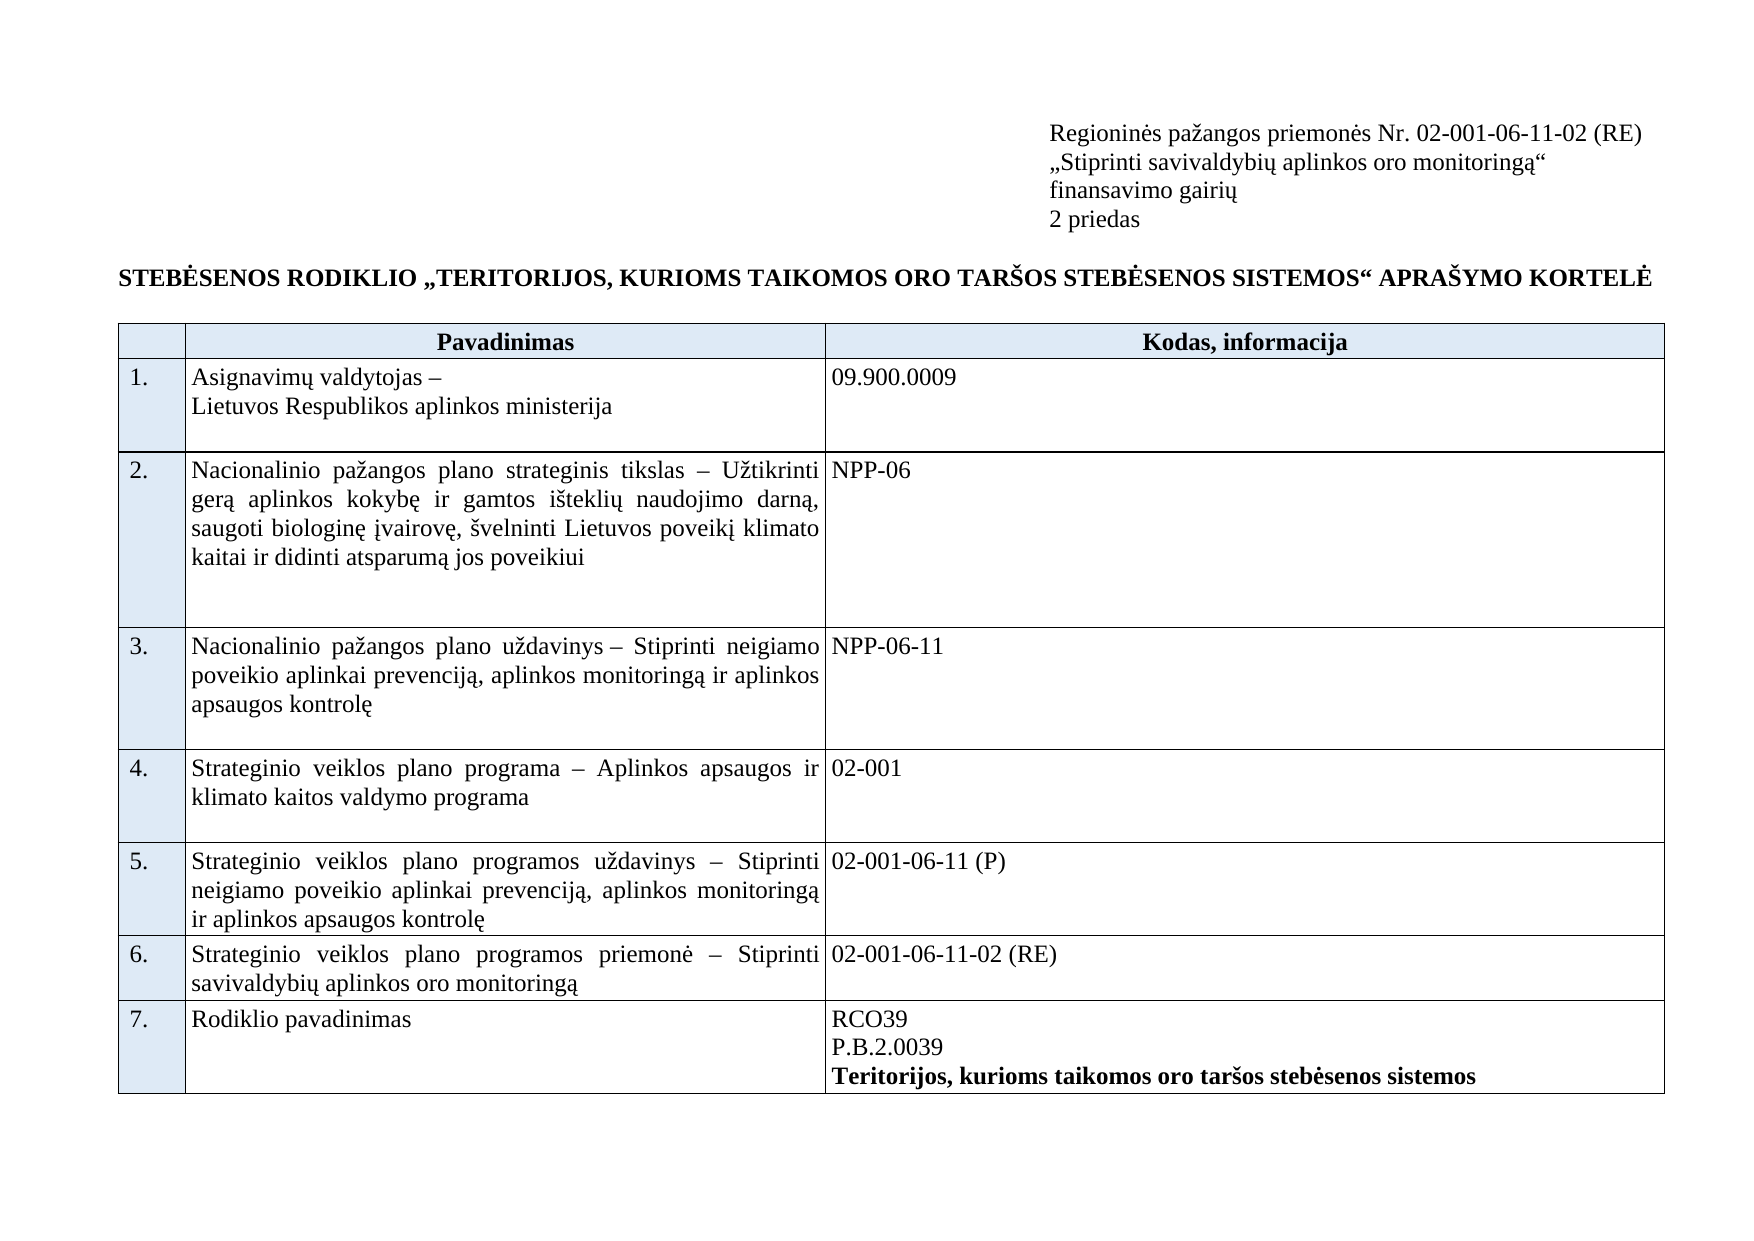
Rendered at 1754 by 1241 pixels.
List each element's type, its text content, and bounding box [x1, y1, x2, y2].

table_cell Rodiklio pavadinimas [186, 1001, 825, 1093]
table_cell 7. [119, 1001, 185, 1093]
table_cell 3. [119, 628, 185, 749]
table_cell 4. [119, 750, 185, 842]
table_header [119, 324, 185, 358]
table_cell 02-001 [826, 750, 1664, 842]
text Regioninės pažangos priemonės Nr. 02-001-06-11-02 (RE) [1048, 118, 1654, 147]
table_cell NPP-06 [826, 453, 1664, 627]
table_cell 02-001-06-11-02 (RE) [826, 936, 1664, 1000]
table_cell Nacionalinio pažangos plano uždavinys – Stiprinti neigiamo poveikio aplinkai prevenciją, aplinkos monitoringą ir aplinkos apsaugos kontrolę [186, 628, 825, 749]
text „Stiprinti savivaldybių aplinkos oro monitoringą“ [1048, 147, 1654, 176]
table_header Kodas, informacija [826, 324, 1664, 358]
text finansavimo gairių [1048, 176, 1654, 204]
table_cell Nacionalinio pažangos plano strateginis tikslas – Užtikrinti gerą aplinkos kokybę ir gamtos išteklių naudojimo darną, saugoti biologinę įvairovę, švelninti Lietuvos poveikį klimato kaitai ir didinti atsparumą jos poveikiui [186, 453, 825, 627]
table_cell 1. [119, 359, 185, 451]
table_cell 5. [119, 843, 185, 935]
table_cell Strateginio veiklos plano programa – Aplinkos apsaugos ir klimato kaitos valdymo programa [186, 750, 825, 842]
text 2 priedas [1048, 204, 1654, 233]
table_header Pavadinimas [186, 324, 825, 358]
subtitle Stebėsenos rodiklio „Teritorijos, kurioms taikomos oro taršos stebėsenos sistemos“ aprašymo kortelė [118, 263, 1654, 292]
table_cell 09.900.0009 [826, 359, 1664, 451]
table_cell 6. [119, 936, 185, 1000]
table_cell Asignavimų valdytojas – Lietuvos Respublikos aplinkos ministerija [186, 359, 825, 451]
table_cell 02-001-06-11 (P) [826, 843, 1664, 935]
table_cell 2. [119, 453, 185, 627]
table_cell NPP-06-11 [826, 628, 1664, 749]
table_cell RCO39 P.B.2.0039 Teritorijos, kurioms taikomos oro taršos stebėsenos sistemos [826, 1001, 1664, 1093]
table_cell Strateginio veiklos plano programos priemonė – Stiprinti savivaldybių aplinkos oro monitoringą [186, 936, 825, 1000]
table_cell Strateginio veiklos plano programos uždavinys – Stiprinti neigiamo poveikio aplinkai prevenciją, aplinkos monitoringą ir aplinkos apsaugos kontrolę [186, 843, 825, 935]
